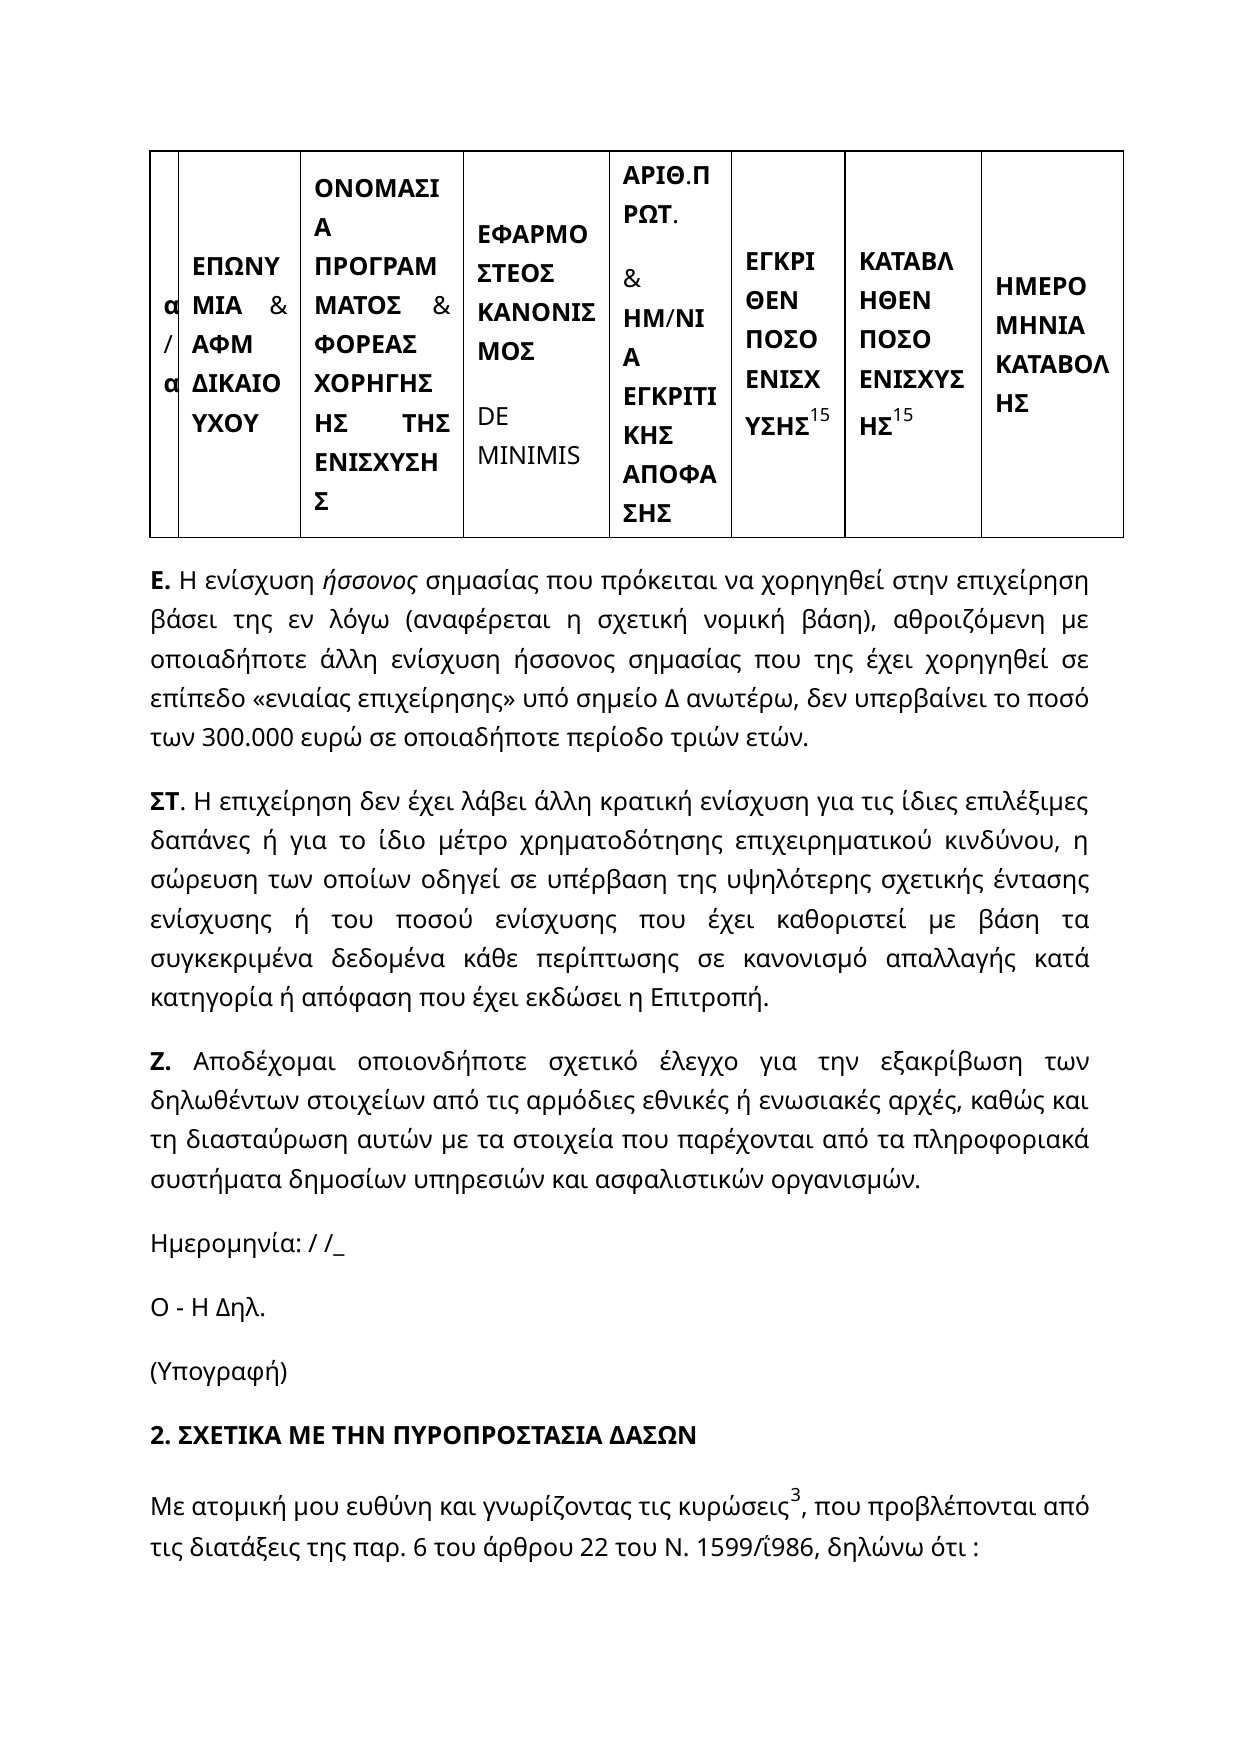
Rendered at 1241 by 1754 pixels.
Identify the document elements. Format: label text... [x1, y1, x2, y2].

table_cell ΕΦΑΡΜΟΣΤΕΟΣ ΚΑΝΟΝΙΣΜΟΣ DE MINIMIS [464, 152, 609, 536]
text Ημερομηνία: / /_ [150, 1226, 1090, 1259]
text ΣΤ. Η επιχείρηση δεν έχει λάβει άλλη κρατική ενίσχυση για τις ίδιες επιλέξιμες δαπάνες ή για το ίδιο μέτρο χρηματοδότησης επιχειρηματικού κινδύνου, η σώρευση των οποίων οδηγεί σε υπέρβαση της υψηλότερης σχετικής έντασης ενίσχυσης ή του ποσού ενίσχυσης που έχει καθοριστεί με βάση τα συγκεκριμένα δεδομένα κάθε περίπτωσης σε κανονισμό απαλλαγής κατά κατηγορία ή απόφαση που έχει εκδώσει η Επιτροπή. [150, 784, 1090, 1014]
table_cell ΕΠΩΝΥΜΙΑ & ΑΦΜ ΔΙΚΑΙΟΥΧΟΥ [179, 152, 300, 536]
text Με ατομική μου ευθύνη και γνωρίζοντας τις κυρώσεις3, που προβλέπονται από τις διατάξεις της παρ. 6 του άρθρου 22 του Ν. 1599/ΐ986, δηλώνω ότι : [150, 1482, 1090, 1564]
table_cell ΑΡΙΘ.ΠΡΩΤ. & ΗΜ/ΝΙΑ ΕΓΚΡΙΤΙΚΗΣ ΑΠΟΦΑΣΗΣ [610, 152, 731, 536]
table_cell ΗΜΕΡΟΜΗΝΙΑ ΚΑΤΑΒΟΛΗΣ [982, 152, 1123, 536]
table_cell α/α [151, 152, 178, 536]
text Ο - Η Δηλ. [150, 1290, 1090, 1324]
text (Υπογραφή) [150, 1354, 1090, 1388]
table_cell ΚΑΤΑΒΛΗΘΕΝ ΠΟΣΟ ΕΝΙΣΧΥΣΗΣ15 [846, 152, 981, 536]
table_cell ΟΝΟΜΑΣΙΑ ΠΡΟΓΡΑΜΜΑΤΟΣ & ΦΟΡΕΑΣ ΧΟΡΗΓΗΣΗΣ ΤΗΣ ΕΝΙΣΧΥΣΗΣ [301, 152, 463, 536]
text Ζ. Αποδέχομαι οποιονδήποτε σχετικό έλεγχο για την εξακρίβωση των δηλωθέντων στοιχείων από τις αρμόδιες εθνικές ή ενωσιακές αρχές, καθώς και τη διασταύρωση αυτών με τα στοιχεία που παρέχονται από τα πληροφοριακά συστήματα δημοσίων υπηρεσιών και ασφαλιστικών οργανισμών. [150, 1044, 1090, 1195]
text 2. ΣΧΕΤΙΚΑ ME ΤΗΝ ΠΥΡΟΠΡΟΣΤΑΣΙΑ ΔΑΣΩΝ [150, 1418, 1090, 1452]
table_cell ΕΓΚΡΙΘΕΝ ΠΟΣΟ ΕΝΙΣΧΥΣΗΣ15 [732, 152, 844, 536]
text Ε. Η ενίσχυση ήσσονος σημασίας που πρόκειται να χορηγηθεί στην επιχείρηση βάσει της εν λόγω (αναφέρεται η σχετική νομική βάση), αθροιζόμενη με οποιαδήποτε άλλη ενίσχυση ήσσονος σημασίας που της έχει χορηγηθεί σε επίπεδο «ενιαίας επιχείρησης» υπό σημείο Δ ανωτέρω, δεν υπερβαίνει το ποσό των 300.000 ευρώ σε οποιαδήποτε περίοδο τριών ετών. [150, 563, 1090, 754]
